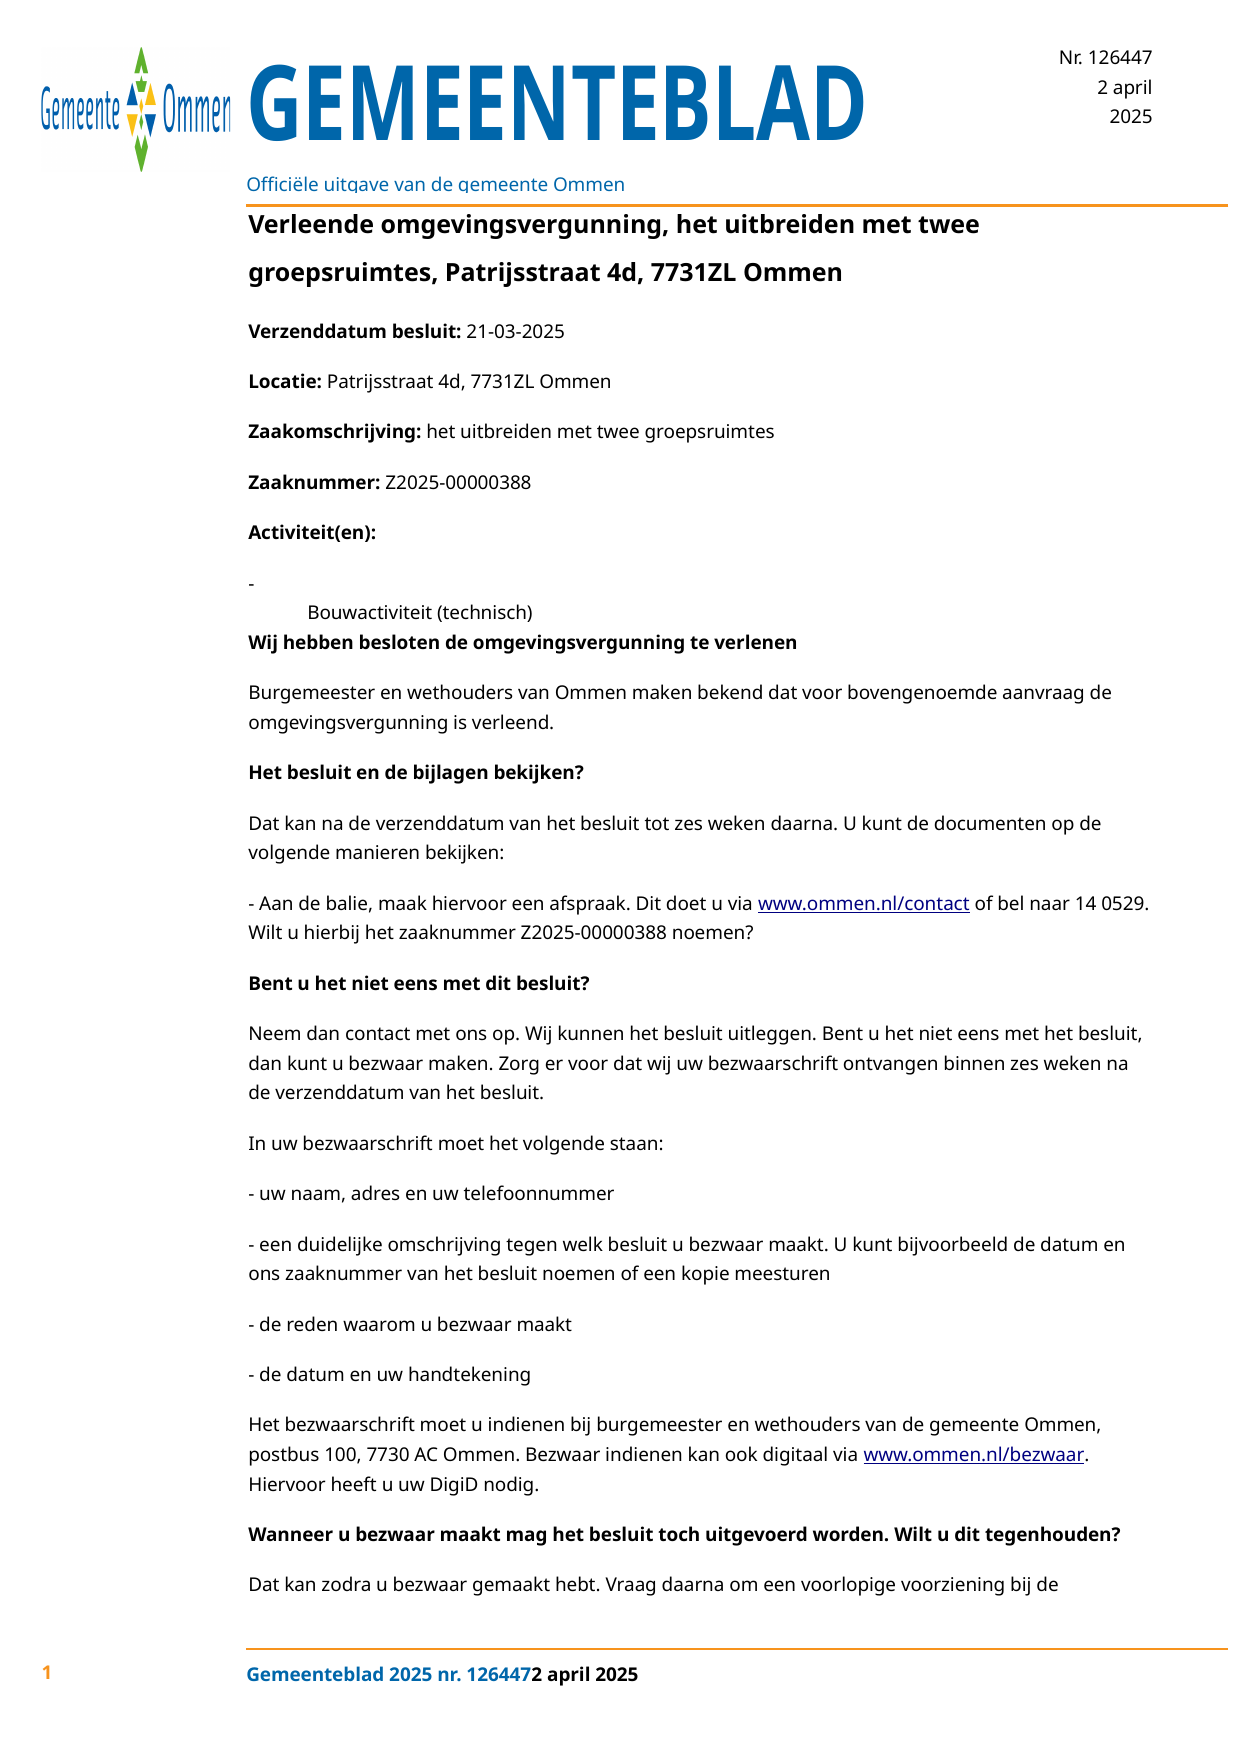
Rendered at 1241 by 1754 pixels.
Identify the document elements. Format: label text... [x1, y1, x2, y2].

text Locatie: Patrijsstraat 4d, 7731ZL Ommen [248, 368, 1152, 394]
text - Aan de balie, maak hiervoor een afspraak. Dit doet u via www.ommen.nl/contact of bel naar 14 0529. Wilt u hierbij het zaaknummer Z2025-00000388 noemen? [248, 890, 1152, 945]
picture [41, 47, 231, 172]
text Het bezwaarschrift moet u indienen bij burgemeester en wethouders van de gemeente Ommen, postbus 100, 7730 AC Ommen. Bezwaar indienen kan ook digitaal via www.ommen.nl/bezwaar. Hiervoor heeft u uw DigiD nodig. [248, 1412, 1152, 1497]
text - de datum en uw handtekening [248, 1361, 1152, 1387]
text Zaakomschrijving: het uitbreiden met twee groepsruimtes [248, 419, 1152, 444]
text Het besluit en de bijlagen bekijken? [248, 759, 1152, 785]
text Activiteit(en): [248, 519, 1152, 545]
text Zaaknummer: Z2025-00000388 [248, 469, 1152, 495]
text Wij hebben besloten de omgevingsvergunning te verlenen [248, 629, 1152, 655]
text Burgemeester en wethouders van Ommen maken bekend dat voor bovengenoemde aanvraag de omgevingsvergunning is verleend. [248, 679, 1152, 735]
text Dat kan zodra u bezwaar gemaakt hebt. Vraag daarna om een voorlopige voorziening bij de [248, 1572, 1152, 1597]
text - een duidelijke omschrijving tegen welk besluit u bezwaar maakt. U kunt bijvoorbeeld de datum en ons zaaknummer van het besluit noemen of een kopie meesturen [248, 1231, 1152, 1286]
text Verleende omgevingsvergunning, het uitbreiden met twee groepsruimtes, Patrijsstraat 4d, 7731ZL Ommen [248, 207, 1152, 288]
text Dat kan na de verzenddatum van het besluit tot zes weken daarna. U kunt de documenten op de volgende manieren bekijken: [248, 810, 1152, 865]
text Wanneer u bezwaar maakt mag het besluit toch uitgevoerd worden. Wilt u dit tegenhouden? [248, 1521, 1152, 1547]
text In uw bezwaarschrift moet het volgende staan: [248, 1130, 1152, 1156]
list Bouwactiviteit (technisch) [248, 599, 1152, 625]
text Bent u het niet eens met dit besluit? [248, 970, 1152, 996]
text Verzenddatum besluit: 21-03-2025 [248, 318, 1152, 344]
text Neem dan contact met ons op. Wij kunnen het besluit uitleggen. Bent u het niet eens met het besluit, dan kunt u bezwaar maken. Zorg er voor dat wij uw bezwaarschrift ontvangen binnen zes weken na de verzenddatum van het besluit. [248, 1020, 1152, 1105]
text - uw naam, adres en uw telefoonnummer [248, 1180, 1152, 1206]
text - de reden waarom u bezwaar maakt [248, 1311, 1152, 1337]
